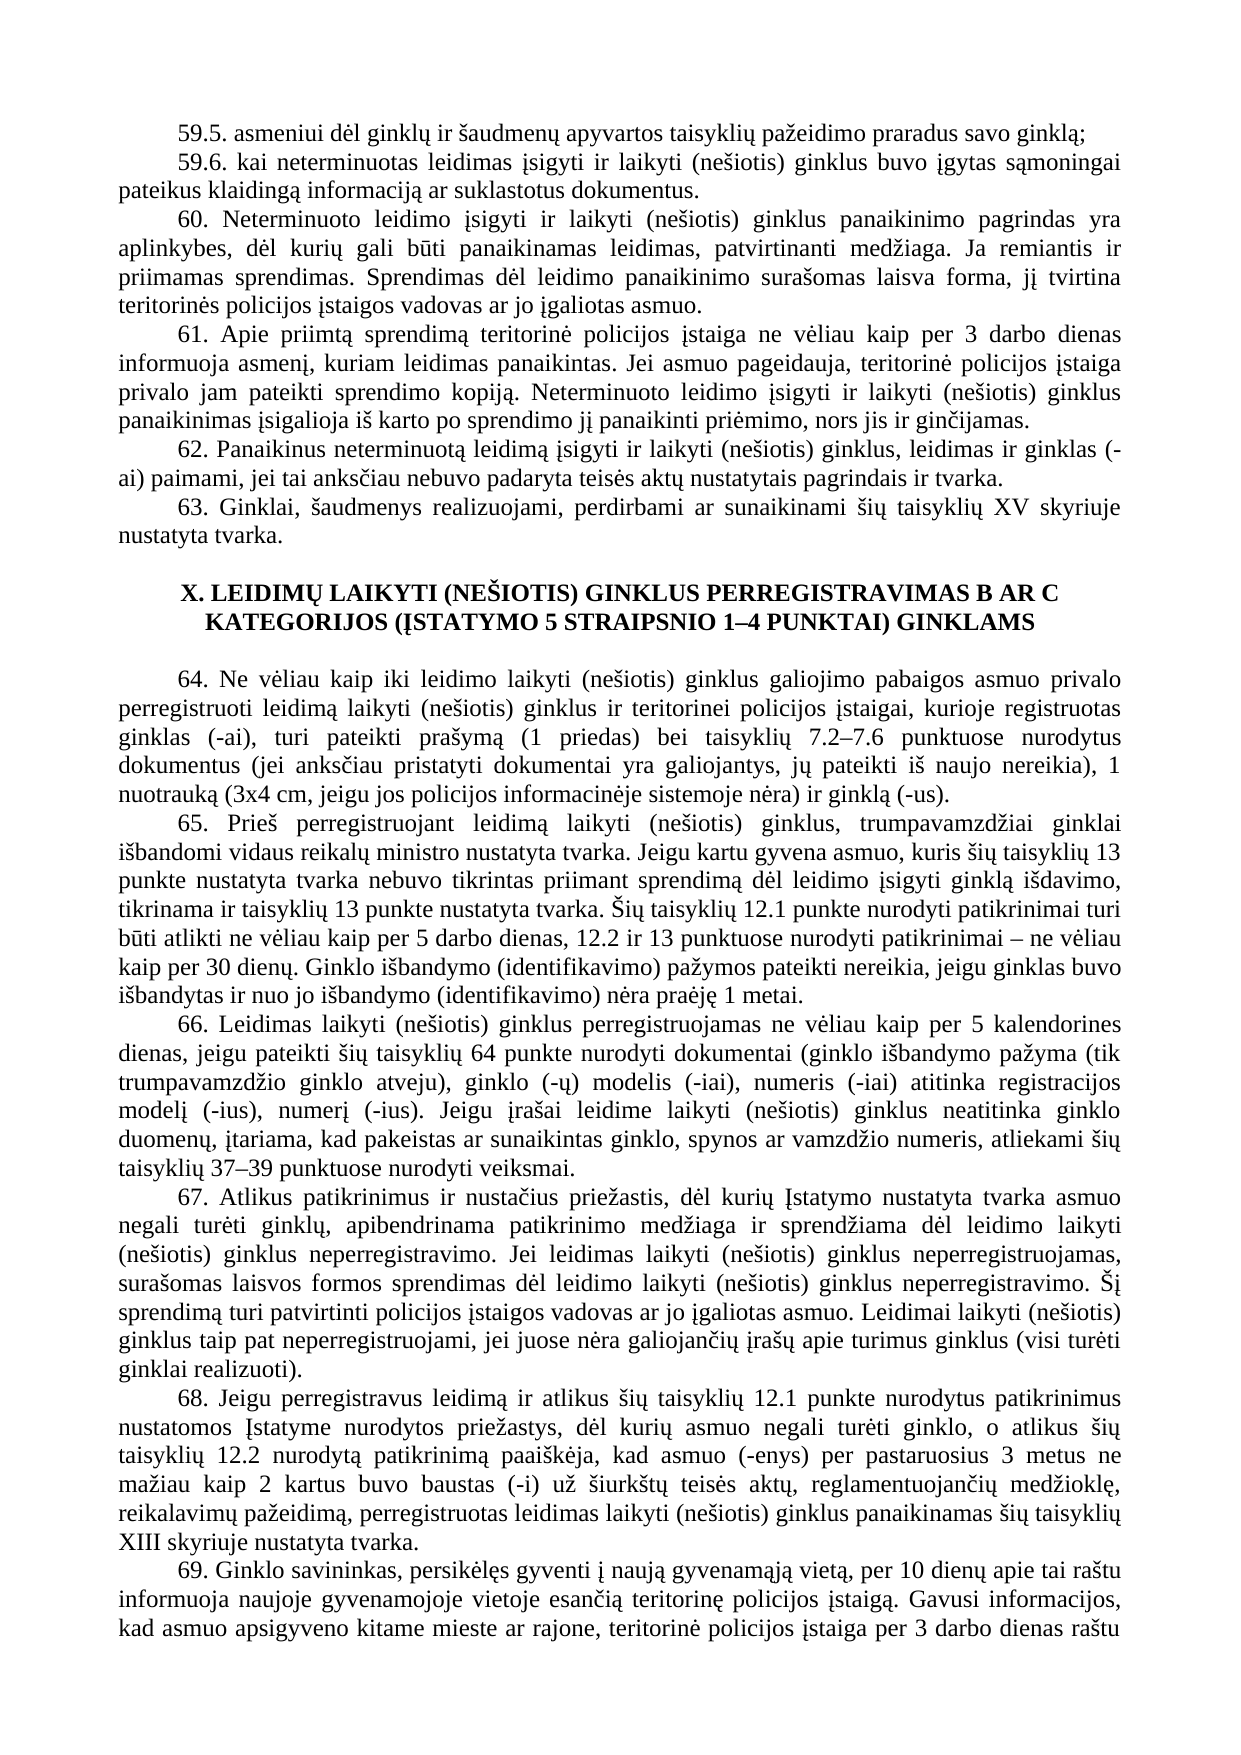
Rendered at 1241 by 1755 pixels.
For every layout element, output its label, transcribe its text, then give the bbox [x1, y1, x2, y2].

text 62. Panaikinus neterminuotą leidimą įsigyti ir laikyti (nešiotis) ginklus, leidimas ir ginklas (-ai) paimami, jei tai anksčiau nebuvo padaryta teisės aktų nustatytais pagrindais ir tvarka. [118, 434, 1122, 492]
text 66. Leidimas laikyti (nešiotis) ginklus perregistruojamas ne vėliau kaip per 5 kalendorines dienas, jeigu pateikti šių taisyklių 64 punkte nurodyti dokumentai (ginklo išbandymo pažyma (tik trumpavamzdžio ginklo atveju), ginklo (-ų) modelis (-iai), numeris (-iai) atitinka registracijos modelį (-ius), numerį (-ius). Jeigu įrašai leidime laikyti (nešiotis) ginklus neatitinka ginklo duomenų, įtariama, kad pakeistas ar sunaikintas ginklo, spynos ar vamzdžio numeris, atliekami šių taisyklių 37–39 punktuose nurodyti veiksmai. [118, 1009, 1122, 1182]
text 60. Neterminuoto leidimo įsigyti ir laikyti (nešiotis) ginklus panaikinimo pagrindas yra aplinkybes, dėl kurių gali būti panaikinamas leidimas, patvirtinanti medžiaga. Ja remiantis ir priimamas sprendimas. Sprendimas dėl leidimo panaikinimo surašomas laisva forma, jį tvirtina teritorinės policijos įstaigos vadovas ar jo įgaliotas asmuo. [118, 204, 1122, 319]
text 63. Ginklai, šaudmenys realizuojami, perdirbami ar sunaikinami šių taisyklių XV skyriuje nustatyta tvarka. [118, 492, 1122, 549]
text 67. Atlikus patikrinimus ir nustačius priežastis, dėl kurių Įstatymo nustatyta tvarka asmuo negali turėti ginklų, apibendrinama patikrinimo medžiaga ir sprendžiama dėl leidimo laikyti (nešiotis) ginklus neperregistravimo. Jei leidimas laikyti (nešiotis) ginklus neperregistruojamas, surašomas laisvos formos sprendimas dėl leidimo laikyti (nešiotis) ginklus neperregistravimo. Šį sprendimą turi patvirtinti policijos įstaigos vadovas ar jo įgaliotas asmuo. Leidimai laikyti (nešiotis) ginklus taip pat neperregistruojami, jei juose nėra galiojančių įrašų apie turimus ginklus (visi turėti ginklai realizuoti). [118, 1182, 1122, 1383]
text X. LEIDIMŲ LAIKYTI (NEŠIOTIS) GINKLUS PERREGISTRAVIMAS B AR C KATEGORIJOS (ĮSTATYMO 5 STRAIPSNIO 1–4 PUNKTAI) GINKLAMS [118, 578, 1122, 636]
text 69. Ginklo savininkas, persikėlęs gyventi į naują gyvenamąją vietą, per 10 dienų apie tai raštu informuoja naujoje gyvenamojoje vietoje esančią teritorinę policijos įstaigą. Gavusi informacijos, kad asmuo apsigyveno kitame mieste ar rajone, teritorinė policijos įstaiga per 3 darbo dienas raštu [118, 1556, 1122, 1642]
text 68. Jeigu perregistravus leidimą ir atlikus šių taisyklių 12.1 punkte nurodytus patikrinimus nustatomos Įstatyme nurodytos priežastys, dėl kurių asmuo negali turėti ginklo, o atlikus šių taisyklių 12.2 nurodytą patikrinimą paaiškėja, kad asmuo (-enys) per pastaruosius 3 metus ne mažiau kaip 2 kartus buvo baustas (-i) už šiurkštų teisės aktų, reglamentuojančių medžioklę, reikalavimų pažeidimą, perregistruotas leidimas laikyti (nešiotis) ginklus panaikinamas šių taisyklių XIII skyriuje nustatyta tvarka. [118, 1383, 1122, 1556]
text 59.5. asmeniui dėl ginklų ir šaudmenų apyvartos taisyklių pažeidimo praradus savo ginklą; [118, 118, 1122, 147]
text 64. Ne vėliau kaip iki leidimo laikyti (nešiotis) ginklus galiojimo pabaigos asmuo privalo perregistruoti leidimą laikyti (nešiotis) ginklus ir teritorinei policijos įstaigai, kurioje registruotas ginklas (-ai), turi pateikti prašymą (1 priedas) bei taisyklių 7.2–7.6 punktuose nurodytus dokumentus (jei anksčiau pristatyti dokumentai yra galiojantys, jų pateikti iš naujo nereikia), 1 nuotrauką (3x4 cm, jeigu jos policijos informacinėje sistemoje nėra) ir ginklą (-us). [118, 664, 1122, 808]
text 59.6. kai neterminuotas leidimas įsigyti ir laikyti (nešiotis) ginklus buvo įgytas sąmoningai pateikus klaidingą informaciją ar suklastotus dokumentus. [118, 147, 1122, 204]
text 65. Prieš perregistruojant leidimą laikyti (nešiotis) ginklus, trumpavamzdžiai ginklai išbandomi vidaus reikalų ministro nustatyta tvarka. Jeigu kartu gyvena asmuo, kuris šių taisyklių 13 punkte nustatyta tvarka nebuvo tikrintas priimant sprendimą dėl leidimo įsigyti ginklą išdavimo, tikrinama ir taisyklių 13 punkte nustatyta tvarka. Šių taisyklių 12.1 punkte nurodyti patikrinimai turi būti atlikti ne vėliau kaip per 5 darbo dienas, 12.2 ir 13 punktuose nurodyti patikrinimai – ne vėliau kaip per 30 dienų. Ginklo išbandymo (identifikavimo) pažymos pateikti nereikia, jeigu ginklas buvo išbandytas ir nuo jo išbandymo (identifikavimo) nėra praėję 1 metai. [118, 808, 1122, 1009]
text 61. Apie priimtą sprendimą teritorinė policijos įstaiga ne vėliau kaip per 3 darbo dienas informuoja asmenį, kuriam leidimas panaikintas. Jei asmuo pageidauja, teritorinė policijos įstaiga privalo jam pateikti sprendimo kopiją. Neterminuoto leidimo įsigyti ir laikyti (nešiotis) ginklus panaikinimas įsigalioja iš karto po sprendimo jį panaikinti priėmimo, nors jis ir ginčijamas. [118, 319, 1122, 434]
